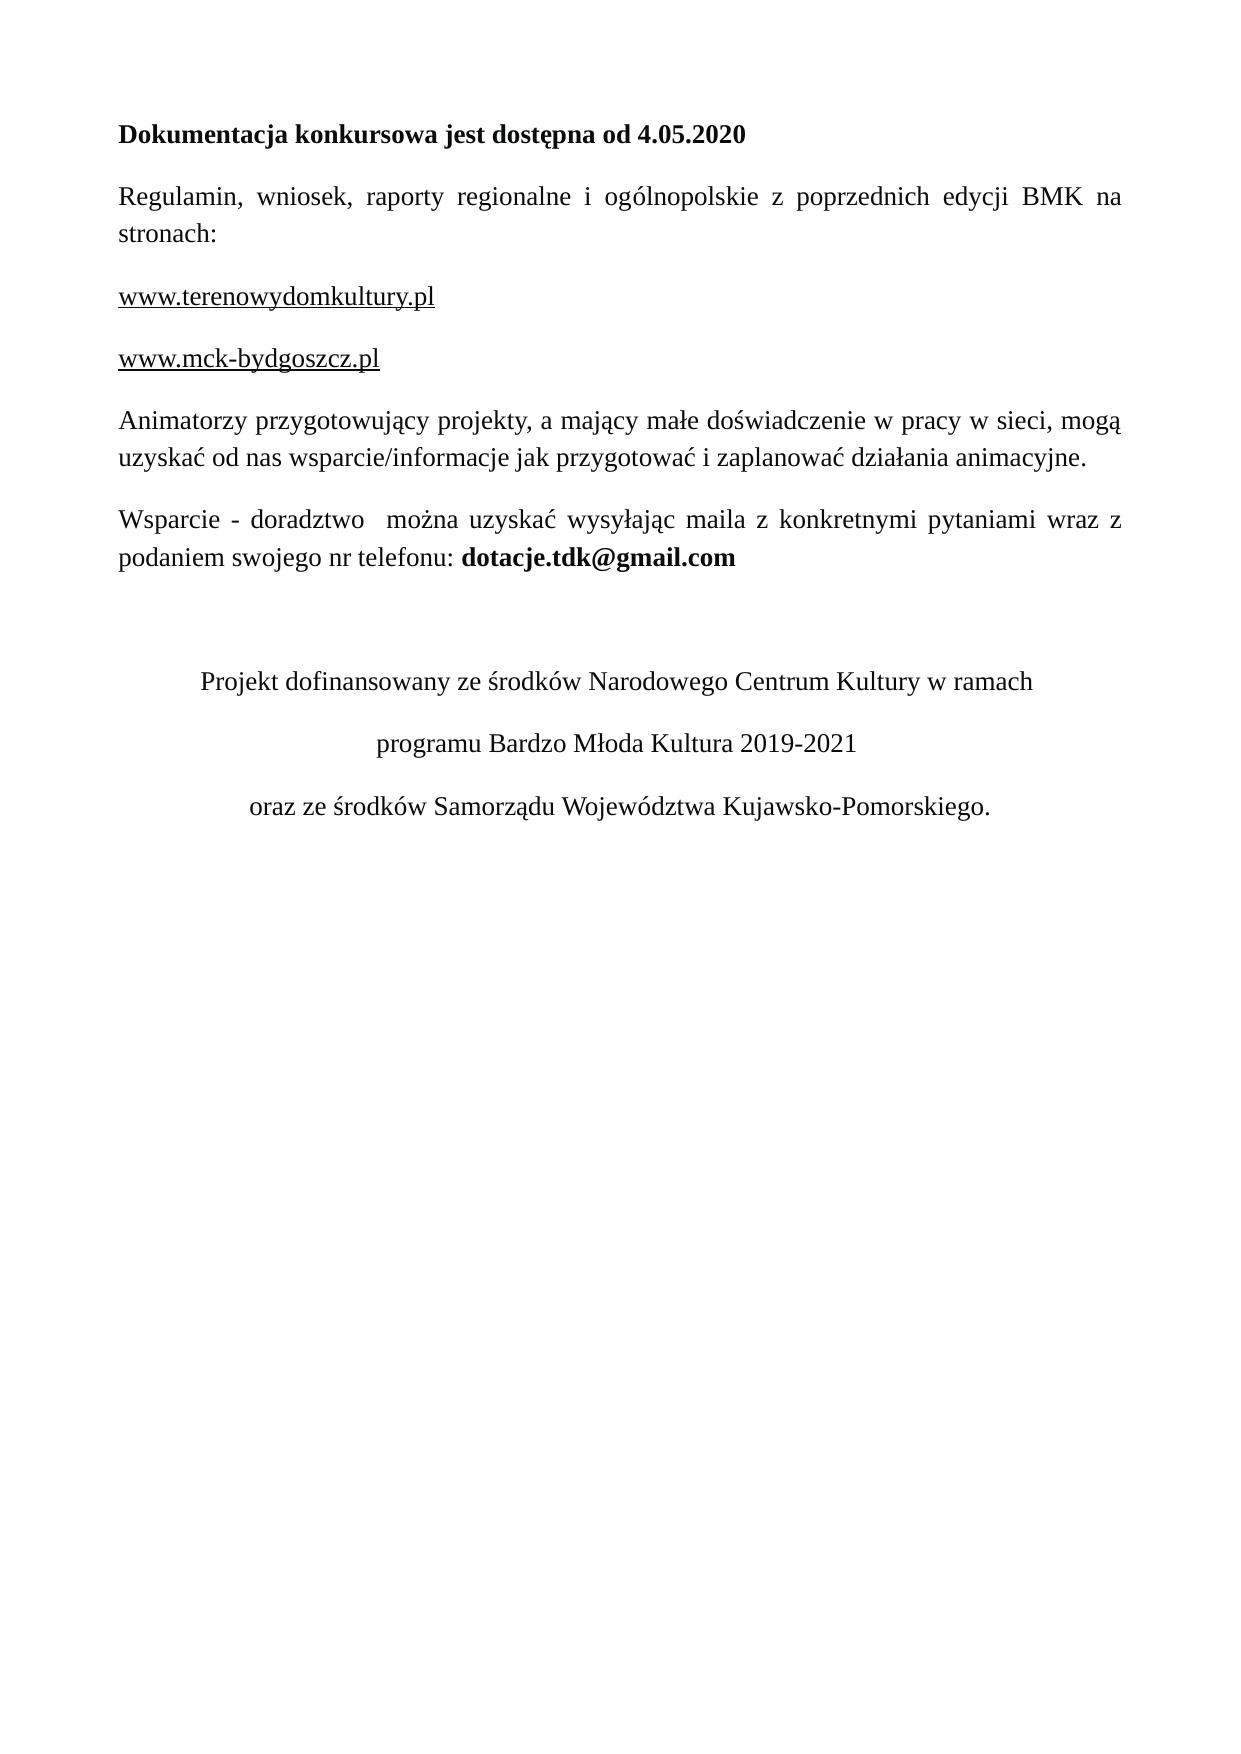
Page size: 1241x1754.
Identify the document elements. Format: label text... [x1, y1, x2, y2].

text programu Bardzo Młoda Kultura 2019-2021 [118, 727, 1122, 759]
text oraz ze środków Samorządu Województwa Kujawsko-Pomorskiego. [118, 790, 1122, 821]
text Animatorzy przygotowujący projekty, a mający małe doświadczenie w pracy w sieci, mogą uzyskać od nas wsparcie/informacje jak przygotować i zaplanować działania animacyjne. [118, 404, 1122, 473]
text Dokumentacja konkursowa jest dostępna od 4.05.2020 [118, 118, 1122, 149]
text Wsparcie - doradztwo można uzyskać wysyłając maila z konkretnymi pytaniami wraz z podaniem swojego nr telefonu: dotacje.tdk@gmail.com [118, 504, 1122, 572]
text Projekt dofinansowany ze środków Narodowego Centrum Kultury w ramach [118, 665, 1122, 696]
text Regulamin, wniosek, raporty regionalne i ogólnopolskie z poprzednich edycji BMK na stronach: [118, 180, 1122, 249]
text www.terenowydomkultury.pl [118, 280, 1122, 311]
text www.mck-bydgoszcz.pl [118, 342, 1122, 373]
